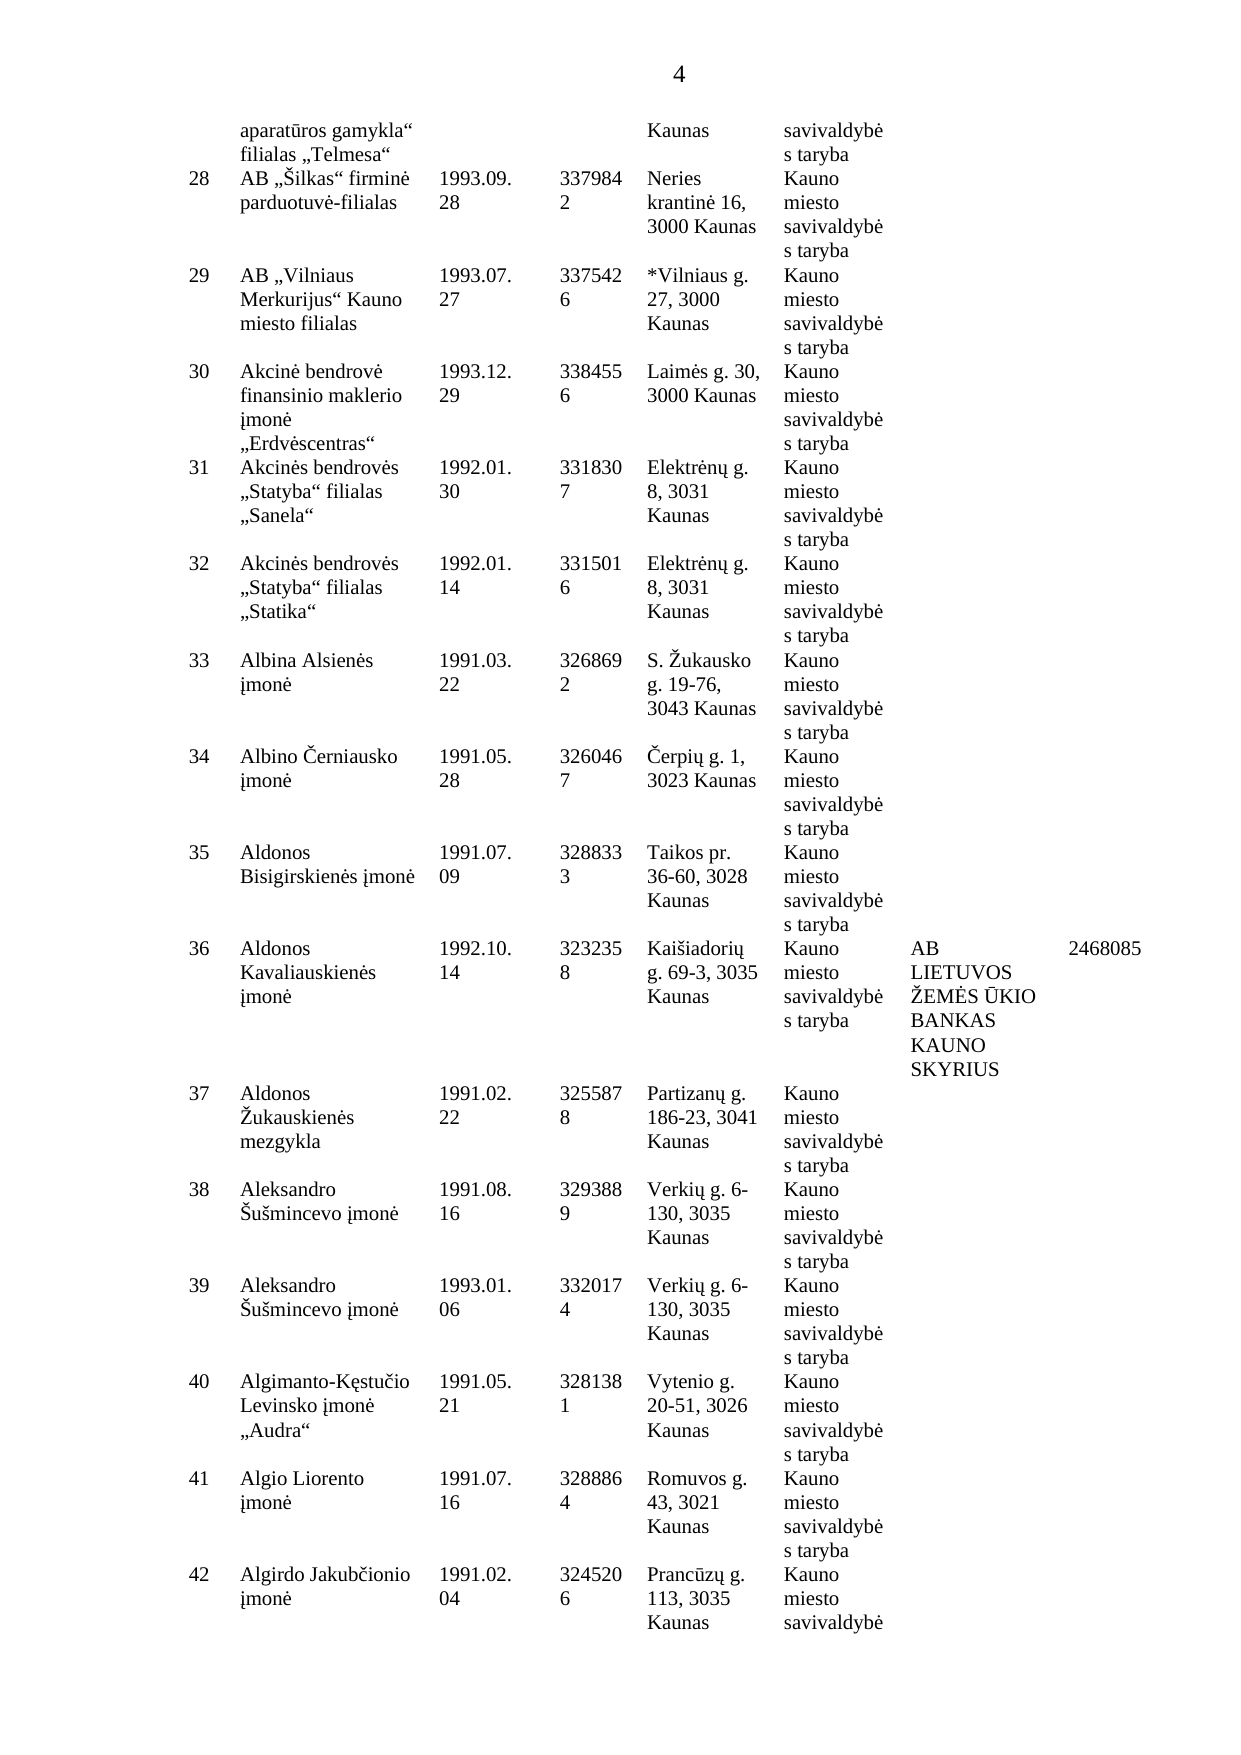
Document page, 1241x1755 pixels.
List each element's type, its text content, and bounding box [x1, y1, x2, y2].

table_cell AB „Vilniaus Merkurijus“ Kauno miesto filialas [229, 263, 428, 359]
table_cell Aldonos Bisigirskienės įmonė [229, 840, 428, 936]
table_cell 40 [177, 1369, 228, 1466]
table_cell 31 [177, 455, 228, 551]
table_cell 3288333 [548, 840, 636, 936]
table_cell 3288864 [548, 1466, 636, 1562]
table_cell [1057, 263, 1181, 359]
table_cell 1992.10. 14 [428, 936, 548, 1081]
table_cell Akcinė bendrovė finansinio maklerio įmonė „Erdvėscentras“ [229, 359, 428, 455]
table_cell [1057, 551, 1181, 647]
table_cell Kauno miesto savivaldybės taryba [773, 359, 899, 455]
table_cell Elektrėnų g. 8, 3031 Kaunas [636, 551, 772, 647]
table_cell 1993.07. 27 [428, 263, 548, 359]
table_cell 29 [177, 263, 228, 359]
table_cell 30 [177, 359, 228, 455]
table_cell Albina Alsienės įmonė [229, 648, 428, 744]
table_cell 1991.07. 09 [428, 840, 548, 936]
table_cell Aldonos Žukauskienės mezgykla [229, 1081, 428, 1177]
table_cell 37 [177, 1081, 228, 1177]
table_cell Verkių g. 6-130, 3035 Kaunas [636, 1273, 772, 1369]
table_cell 1993.01. 06 [428, 1273, 548, 1369]
table_cell 3255878 [548, 1081, 636, 1177]
table_cell [899, 118, 1057, 166]
table_cell 1992.01. 30 [428, 455, 548, 551]
table_cell 36 [177, 936, 228, 1081]
table_cell Algirdo Jakubčionio įmonė [229, 1562, 428, 1634]
table_cell 3260467 [548, 744, 636, 840]
table_cell Kauno miesto savivaldybės taryba [773, 1466, 899, 1562]
table_cell savivaldybės taryba [773, 118, 899, 166]
table_cell [899, 840, 1057, 936]
table_cell S. Žukausko g. 19-76, 3043 Kaunas [636, 648, 772, 744]
table_cell 32 [177, 551, 228, 647]
table_cell Aldonos Kavaliauskienės įmonė [229, 936, 428, 1081]
table_cell AB LIETUVOS ŽEMĖS ŪKIO BANKAS KAUNO SKYRIUS [899, 936, 1057, 1081]
table_cell 1991.05. 28 [428, 744, 548, 840]
table_cell 39 [177, 1273, 228, 1369]
table_cell AB „Šilkas“ firminė parduotuvė-filialas [229, 166, 428, 262]
table_cell 1991.05. 21 [428, 1369, 548, 1466]
table_cell Kauno miesto savivaldybės taryba [773, 1273, 899, 1369]
table_cell 3268692 [548, 648, 636, 744]
table_cell [1057, 1081, 1181, 1177]
table_cell 1992.01. 14 [428, 551, 548, 647]
table_cell Kauno miesto savivaldybės taryba [773, 1081, 899, 1177]
table_cell Akcinės bendrovės „Statyba“ filialas „Statika“ [229, 551, 428, 647]
table_cell Algio Liorento įmonė [229, 1466, 428, 1562]
table_cell Kaunas [636, 118, 772, 166]
table_cell Aleksandro Šušmincevo įmonė [229, 1177, 428, 1273]
table_cell 34 [177, 744, 228, 840]
table_cell Vytenio g. 20-51, 3026 Kaunas [636, 1369, 772, 1466]
table_cell 3320174 [548, 1273, 636, 1369]
table_cell [1057, 118, 1181, 166]
table_cell [899, 359, 1057, 455]
table_cell Kauno miesto savivaldybės taryba [773, 166, 899, 262]
table_cell *Vilniaus g. 27, 3000 Kaunas [636, 263, 772, 359]
table_cell 1991.02. 22 [428, 1081, 548, 1177]
table_cell Kaišiadorių g. 69-3, 3035 Kaunas [636, 936, 772, 1081]
table_cell [1057, 840, 1181, 936]
table_cell 38 [177, 1177, 228, 1273]
table_cell [428, 118, 548, 166]
table_cell Kauno miesto savivaldybės taryba [773, 263, 899, 359]
table_cell 3232358 [548, 936, 636, 1081]
table_cell Romuvos g. 43, 3021 Kaunas [636, 1466, 772, 1562]
table_cell [899, 1273, 1057, 1369]
table_cell Aleksandro Šušmincevo įmonė [229, 1273, 428, 1369]
table_cell 1991.03. 22 [428, 648, 548, 744]
table_cell 33 [177, 648, 228, 744]
table_cell 3315016 [548, 551, 636, 647]
table_cell Kauno miesto savivaldybės taryba [773, 840, 899, 936]
table_cell [1057, 1177, 1181, 1273]
table_cell Prancūzų g. 113, 3035 Kaunas [636, 1562, 772, 1634]
table_cell Elektrėnų g. 8, 3031 Kaunas [636, 455, 772, 551]
table_cell Kauno miesto savivaldybės taryba [773, 1369, 899, 1466]
table_cell Partizanų g. 186-23, 3041 Kaunas [636, 1081, 772, 1177]
table_cell Verkių g. 6-130, 3035 Kaunas [636, 1177, 772, 1273]
table_cell [548, 118, 636, 166]
table_cell 3245206 [548, 1562, 636, 1634]
table_cell 41 [177, 1466, 228, 1562]
table_cell Kauno miesto savivaldybės taryba [773, 455, 899, 551]
table_cell 3281381 [548, 1369, 636, 1466]
table_cell [1057, 1369, 1181, 1466]
table_cell 3384556 [548, 359, 636, 455]
table_cell [899, 744, 1057, 840]
table_cell 3379842 [548, 166, 636, 262]
table_cell Laimės g. 30, 3000 Kaunas [636, 359, 772, 455]
table_cell Kauno miesto savivaldybės taryba [773, 551, 899, 647]
table_cell [1057, 1466, 1181, 1562]
table_cell 1991.07. 16 [428, 1466, 548, 1562]
table_cell Kauno miesto savivaldybės taryba [773, 1177, 899, 1273]
table_cell [899, 648, 1057, 744]
table_cell [899, 263, 1057, 359]
table_cell [1057, 455, 1181, 551]
table_cell 3318307 [548, 455, 636, 551]
table_cell Kauno miesto savivaldybės taryba [773, 744, 899, 840]
table_cell 35 [177, 840, 228, 936]
table_cell Kauno miesto savivaldybė [773, 1562, 899, 1634]
table_cell [1057, 744, 1181, 840]
table_cell 3375426 [548, 263, 636, 359]
table_cell [899, 455, 1057, 551]
table_cell [1057, 1562, 1181, 1634]
table_cell [899, 551, 1057, 647]
table_cell Taikos pr. 36-60, 3028 Kaunas [636, 840, 772, 936]
table_cell 1991.08. 16 [428, 1177, 548, 1273]
table_cell [899, 1081, 1057, 1177]
table_cell 1993.12. 29 [428, 359, 548, 455]
table_cell 1993.09. 28 [428, 166, 548, 262]
table_cell [899, 1562, 1057, 1634]
table_cell [899, 1369, 1057, 1466]
table_cell [1057, 1273, 1181, 1369]
table_cell Algimanto-Kęstučio Levinsko įmonė „Audra“ [229, 1369, 428, 1466]
table_cell [1057, 166, 1181, 262]
table_cell 3293889 [548, 1177, 636, 1273]
table_cell [899, 166, 1057, 262]
table_cell [899, 1177, 1057, 1273]
table_cell Akcinės bendrovės „Statyba“ filialas „Sanela“ [229, 455, 428, 551]
table_cell [1057, 359, 1181, 455]
table_cell Čerpių g. 1, 3023 Kaunas [636, 744, 772, 840]
table_cell [177, 118, 228, 166]
table_cell [899, 1466, 1057, 1562]
table_cell 1991.02. 04 [428, 1562, 548, 1634]
table_cell Kauno miesto savivaldybės taryba [773, 648, 899, 744]
table_cell Albino Černiausko įmonė [229, 744, 428, 840]
table_cell Kauno miesto savivaldybės taryba [773, 936, 899, 1081]
table_cell [1057, 648, 1181, 744]
table_cell 28 [177, 166, 228, 262]
table_cell Neries krantinė 16, 3000 Kaunas [636, 166, 772, 262]
table_cell 2468085 [1057, 936, 1181, 1081]
table_cell 42 [177, 1562, 228, 1634]
table_cell aparatūros gamykla“ filialas „Telmesa“ [229, 118, 428, 166]
